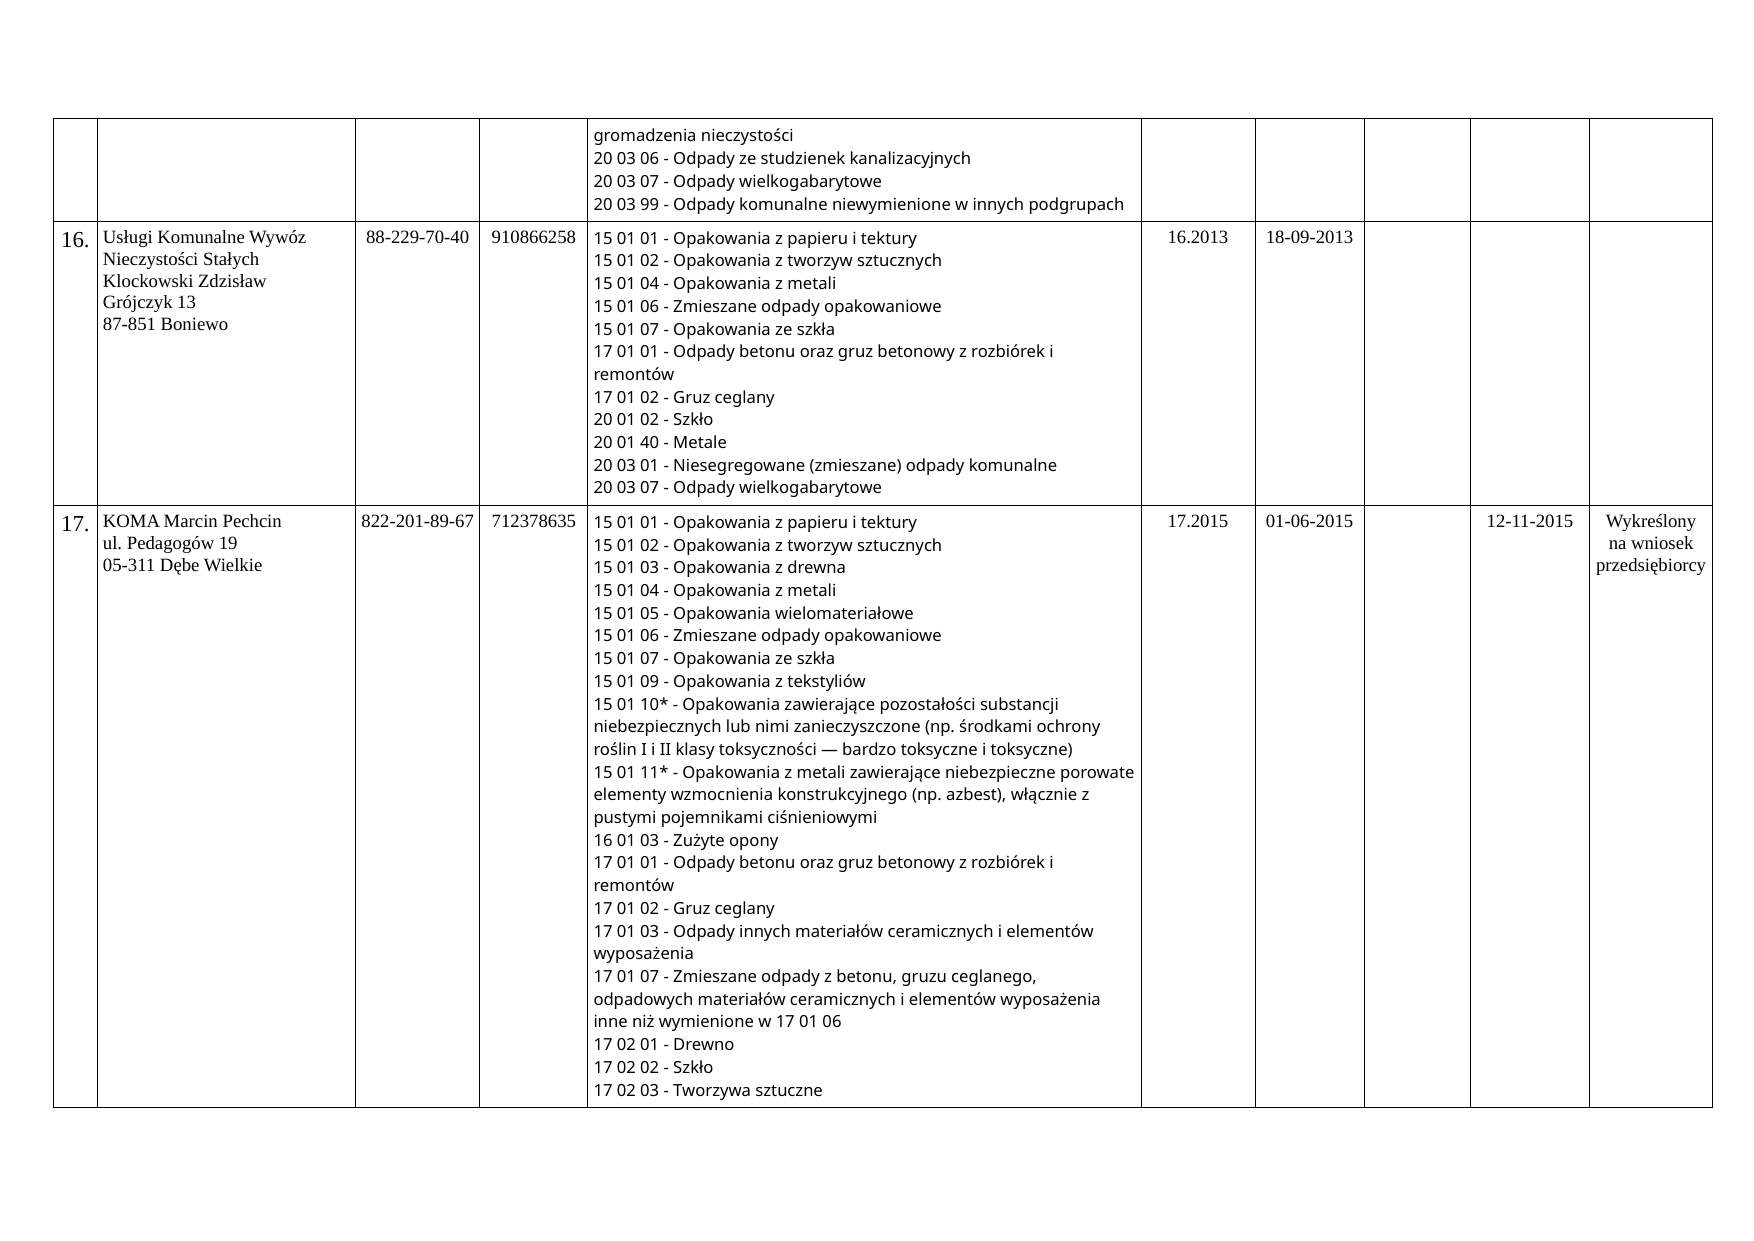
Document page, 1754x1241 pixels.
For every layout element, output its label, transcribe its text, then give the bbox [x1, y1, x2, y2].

table_cell KOMA Marcin Pechcin ul. Pedagogów 19 05-311 Dębe Wielkie [98, 506, 355, 1107]
table_cell [1365, 222, 1470, 504]
table_cell 16.2013 [1142, 222, 1255, 504]
table_cell [1590, 222, 1712, 504]
table_cell 822-201-89-67 [356, 506, 479, 1107]
table_cell 12-11-2015 [1471, 506, 1589, 1107]
table_cell [1256, 119, 1364, 221]
table_cell [98, 119, 355, 221]
table_cell Wykreślony na wniosek przedsiębiorcy [1590, 506, 1712, 1107]
table_cell 17.2015 [1142, 506, 1255, 1107]
table_cell [54, 119, 97, 221]
table_cell gromadzenia nieczystości 20 03 06 - Odpady ze studzienek kanalizacyjnych 20 03 07 - Odpady wielkogabarytowe 20 03 99 - Odpady komunalne niewymienione w innych podgrupach [588, 119, 1141, 221]
table_cell 16. [54, 222, 97, 504]
table_cell 17. [54, 506, 97, 1107]
table_cell 01-06-2015 [1256, 506, 1364, 1107]
table_cell 15 01 01 - Opakowania z papieru i tektury 15 01 02 - Opakowania z tworzyw sztucznych 15 01 03 - Opakowania z drewna 15 01 04 - Opakowania z metali 15 01 05 - Opakowania wielomateriałowe 15 01 06 - Zmieszane odpady opakowaniowe 15 01 07 - Opakowania ze szkła 15 01 09 - Opakowania z tekstyliów 15 01 10* - Opakowania zawierające pozostałości substancji niebezpiecznych lub nimi zanieczyszczone (np. środkami ochrony roślin I i II klasy toksyczności — bardzo toksyczne i toksyczne) 15 01 11* - Opakowania z metali zawierające niebezpieczne porowate elementy wzmocnienia konstrukcyjnego (np. azbest), włącznie z pustymi pojemnikami ciśnieniowymi 16 01 03 - Zużyte opony 17 01 01 - Odpady betonu oraz gruz betonowy z rozbiórek i remontów 17 01 02 - Gruz ceglany 17 01 03 - Odpady innych materiałów ceramicznych i elementów wyposażenia 17 01 07 - Zmieszane odpady z betonu, gruzu ceglanego, odpadowych materiałów ceramicznych i elementów wyposażenia inne niż wymienione w 17 01 06 17 02 01 - Drewno 17 02 02 - Szkło 17 02 03 - Tworzywa sztuczne [588, 506, 1141, 1107]
table_cell Usługi Komunalne Wywóz Nieczystości Stałych Klockowski Zdzisław Grójczyk 13 87-851 Boniewo [98, 222, 355, 504]
table_cell 18-09-2013 [1256, 222, 1364, 504]
table_cell [356, 119, 479, 221]
table_cell [1471, 222, 1589, 504]
table_cell 88-229-70-40 [356, 222, 479, 504]
table_cell [1590, 119, 1712, 221]
table_cell [1365, 119, 1470, 221]
table_cell [1365, 506, 1470, 1107]
table_cell 910866258 [480, 222, 587, 504]
table_cell [1471, 119, 1589, 221]
table_cell [1142, 119, 1255, 221]
table_cell [480, 119, 587, 221]
table_cell 712378635 [480, 506, 587, 1107]
table_cell 15 01 01 - Opakowania z papieru i tektury 15 01 02 - Opakowania z tworzyw sztucznych 15 01 04 - Opakowania z metali 15 01 06 - Zmieszane odpady opakowaniowe 15 01 07 - Opakowania ze szkła 17 01 01 - Odpady betonu oraz gruz betonowy z rozbiórek i remontów 17 01 02 - Gruz ceglany 20 01 02 - Szkło 20 01 40 - Metale 20 03 01 - Niesegregowane (zmieszane) odpady komunalne 20 03 07 - Odpady wielkogabarytowe [588, 222, 1141, 504]
